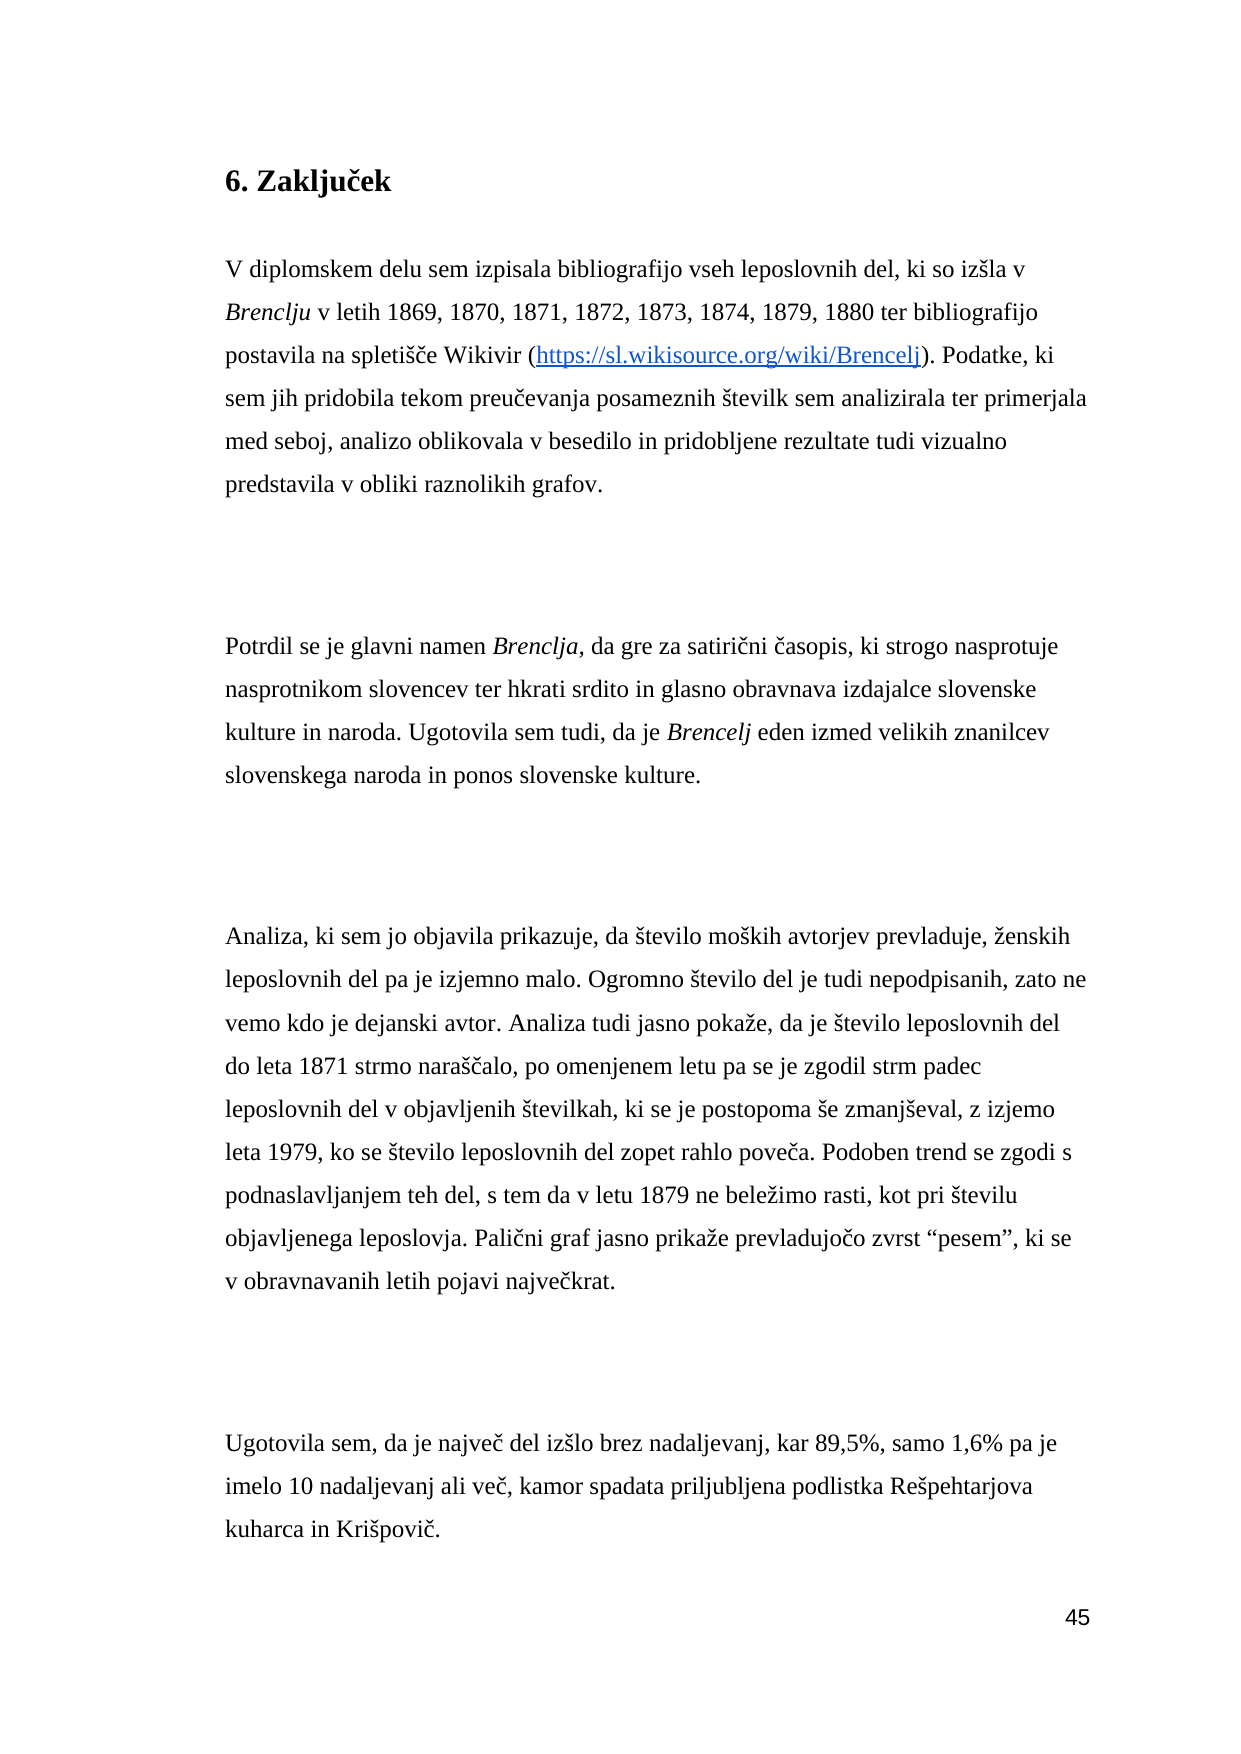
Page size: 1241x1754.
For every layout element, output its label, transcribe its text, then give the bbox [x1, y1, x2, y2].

text Potrdil se je glavni namen Brenclja, da gre za satirični časopis, ki strogo nasprotuje nasprotnikom slovencev ter hkrati srdito in glasno obravnava izdajalce slovenske kulture in naroda. Ugotovila sem tudi, da je Brencelj eden izmed velikih znanilcev slovenskega naroda in ponos slovenske kulture. [225, 631, 1090, 789]
text Analiza, ki sem jo objavila prikazuje, da število moških avtorjev prevladuje, ženskih leposlovnih del pa je izjemno malo. Ogromno število del je tudi nepodpisanih, zato ne vemo kdo je dejanski avtor. Analiza tudi jasno pokaže, da je število leposlovnih del do leta 1871 strmo naraščalo, po omenjenem letu pa se je zgodil strm padec leposlovnih del v objavljenih številkah, ki se je postopoma še zmanjševal, z izjemo leta 1979, ko se število leposlovnih del zopet rahlo poveča. Podoben trend se zgodi s podnaslavljanjem teh del, s tem da v letu 1879 ne beležimo rasti, kot pri številu objavljenega leposlovja. Palični graf jasno prikaže prevladujočo zvrst “pesem”, ki se v obravnavanih letih pojavi največkrat. [225, 921, 1090, 1295]
text V diplomskem delu sem izpisala bibliografijo vseh leposlovnih del, ki so izšla v Brenclju v letih 1869, 1870, 1871, 1872, 1873, 1874, 1879, 1880 ter bibliografijo postavila na spletišče Wikivir (https://sl.wikisource.org/wiki/Brencelj). Podatke, ki sem jih pridobila tekom preučevanja posameznih številk sem analizirala ter primerjala med seboj, analizo oblikovala v besedilo in pridobljene rezultate tudi vizualno predstavila v obliki raznolikih grafov. [225, 254, 1090, 498]
text Ugotovila sem, da je največ del izšlo brez nadaljevanj, kar 89,5%, samo 1,6% pa je imelo 10 nadaljevanj ali več, kamor spadata priljubljena podlistka Rešpehtarjova kuharca in Krišpovič. [225, 1428, 1090, 1543]
subtitle 6. Zaključek [225, 162, 1090, 198]
